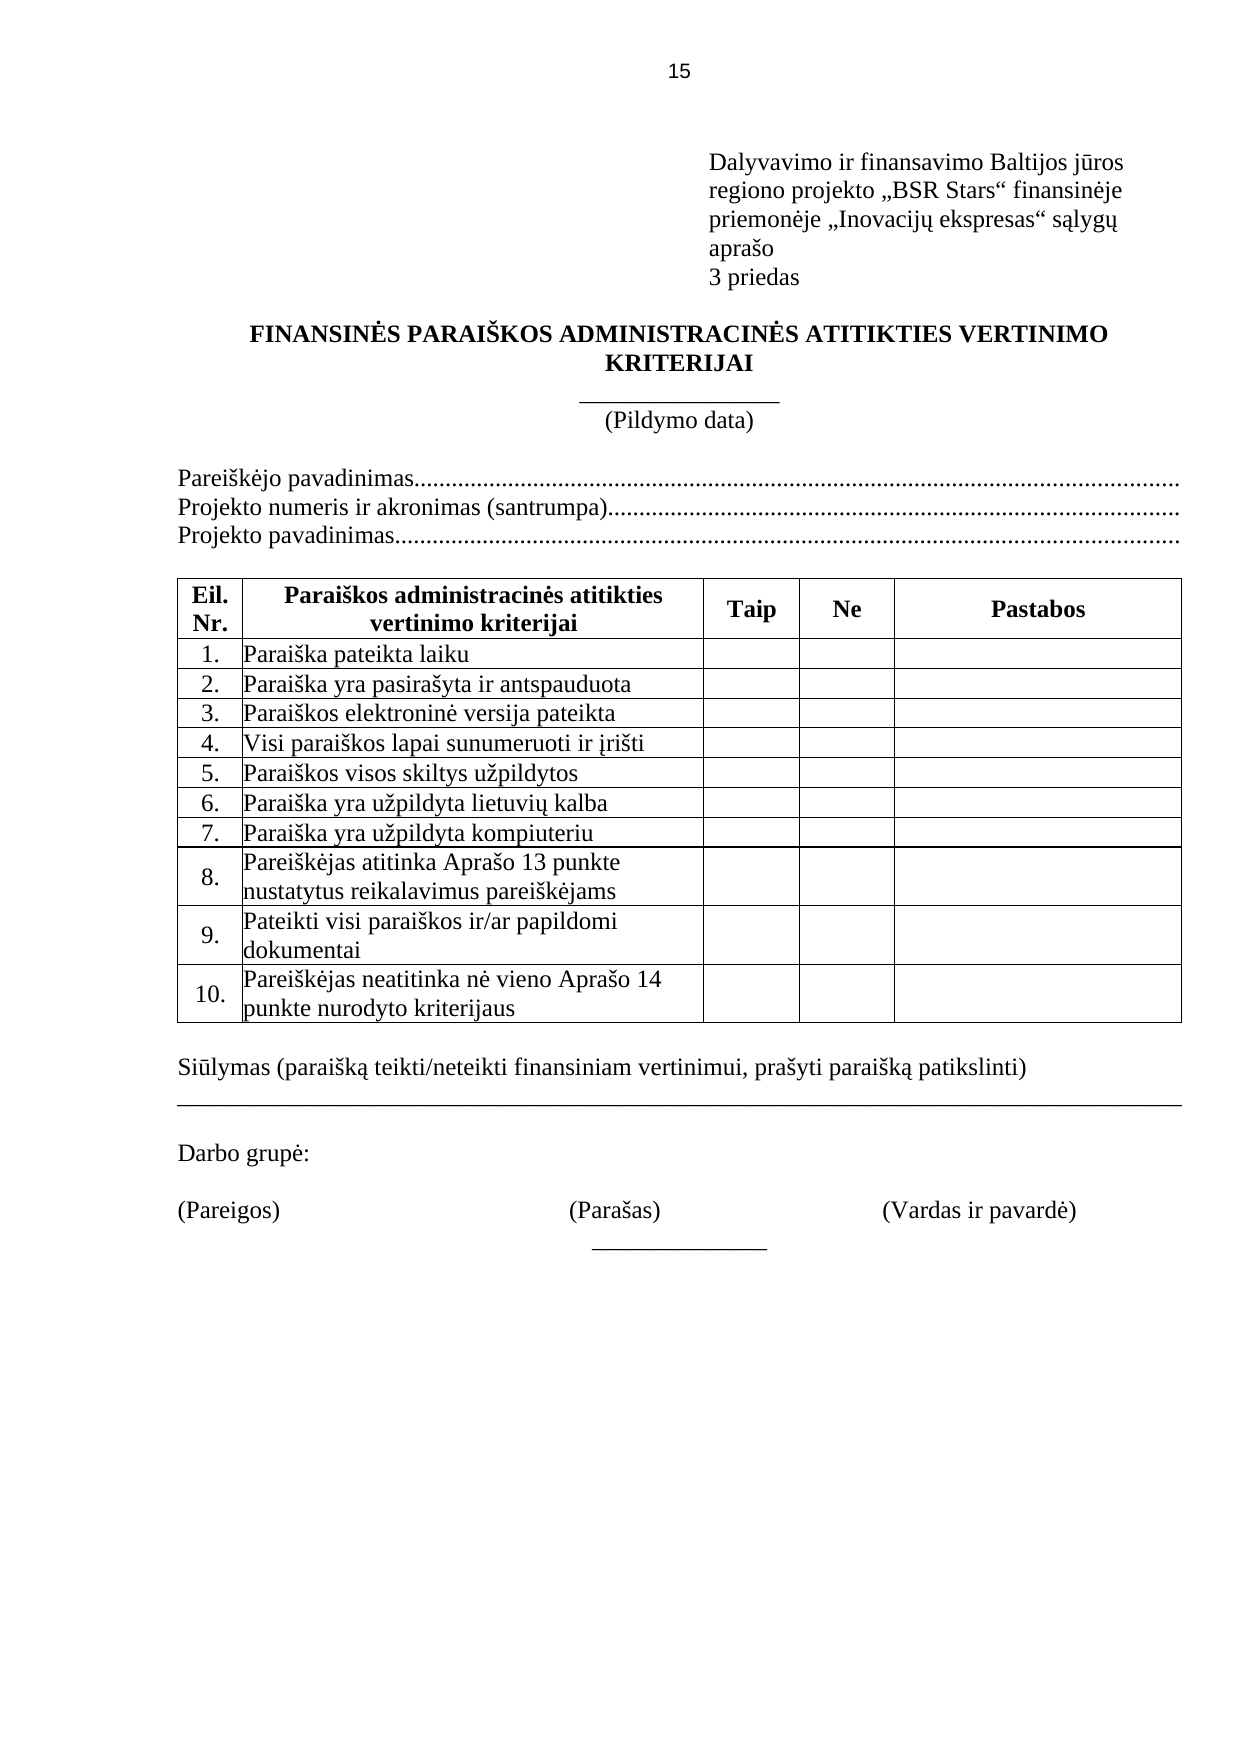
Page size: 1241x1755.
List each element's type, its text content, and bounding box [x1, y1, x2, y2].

table_cell [800, 639, 894, 668]
text FINANSINĖS PARAIŠKOS ADMINISTRACINĖS ATITIKTIES VERTINIMO KRITERIJAI [177, 319, 1181, 377]
text (Pareigos) (Parašas) (Vardas ir pavardė) [177, 1196, 1181, 1224]
table_cell 10. [178, 965, 242, 1022]
table_cell [895, 906, 1181, 963]
table_cell [895, 639, 1181, 668]
table_cell Paraiškos elektroninė versija pateikta [243, 699, 703, 727]
text Darbo grupė: [177, 1138, 1181, 1167]
table_cell [800, 965, 894, 1022]
table_cell [704, 818, 799, 846]
table_cell 8. [178, 848, 242, 905]
text Pareiškėjo pavadinimas [177, 463, 1181, 492]
table_cell 1. [178, 639, 242, 668]
table_cell Paraiška yra užpildyta kompiuteriu [243, 818, 703, 846]
table_cell [895, 758, 1181, 787]
table_cell [800, 699, 894, 727]
table_cell Pareiškėjas neatitinka nė vieno Aprašo 14 punkte nurodyto kriterijaus [243, 965, 703, 1022]
text ________________ [177, 377, 1181, 406]
table_cell [704, 848, 799, 905]
table_cell Paraiška yra užpildyta lietuvių kalba [243, 788, 703, 817]
table_cell Paraiška pateikta laiku [243, 639, 703, 668]
table_cell [895, 728, 1181, 757]
table_header Eil. Nr. [178, 579, 242, 638]
table_header Paraiškos administracinės atitikties vertinimo kriterijai [243, 579, 703, 638]
table_cell [895, 699, 1181, 727]
text (Pildymo data) [177, 406, 1181, 434]
table_cell [895, 965, 1181, 1022]
table_header Pastabos [895, 579, 1181, 638]
table_cell [704, 728, 799, 757]
table_cell [704, 758, 799, 787]
table_cell [895, 848, 1181, 905]
table_cell [704, 965, 799, 1022]
text Siūlymas (paraišką teikti/neteikti finansiniam vertinimui, prašyti paraišką patikslinti) [177, 1052, 1181, 1081]
table_cell [704, 699, 799, 727]
table_cell [704, 906, 799, 963]
table_cell 9. [178, 906, 242, 963]
text ______________ [177, 1224, 1181, 1253]
table_cell [895, 818, 1181, 846]
table_cell 2. [178, 669, 242, 697]
text 3 priedas [709, 262, 1181, 291]
table_header Taip [704, 579, 799, 638]
table_cell 3. [178, 699, 242, 727]
table_cell [704, 639, 799, 668]
table_cell [895, 788, 1181, 817]
table_cell 7. [178, 818, 242, 846]
table_cell [800, 906, 894, 963]
table_cell Pareiškėjas atitinka Aprašo 13 punkte nustatytus reikalavimus pareiškėjams [243, 848, 703, 905]
text Projekto pavadinimas [177, 521, 1181, 549]
text Dalyvavimo ir finansavimo Baltijos jūros regiono projekto „BSR Stars“ finansinėje priemonėje „Inovacijų ekspresas“ sąlygų aprašo [709, 147, 1181, 262]
table_cell [800, 848, 894, 905]
text Projekto numeris ir akronimas (santrumpa) [177, 492, 1181, 521]
table_cell [800, 728, 894, 757]
table_header Ne [800, 579, 894, 638]
table_cell 5. [178, 758, 242, 787]
table_cell [800, 758, 894, 787]
table_cell [895, 669, 1181, 697]
table_cell Visi paraiškos lapai sunumeruoti ir įrišti [243, 728, 703, 757]
table_cell Paraiška yra pasirašyta ir antspauduota [243, 669, 703, 697]
table_cell 4. [178, 728, 242, 757]
table_cell [800, 818, 894, 846]
table_cell [800, 669, 894, 697]
table_cell [800, 788, 894, 817]
table_cell [704, 788, 799, 817]
table_cell Paraiškos visos skiltys užpildytos [243, 758, 703, 787]
table_cell 6. [178, 788, 242, 817]
table_cell [704, 669, 799, 697]
table_cell Pateikti visi paraiškos ir/ar papildomi dokumentai [243, 906, 703, 963]
